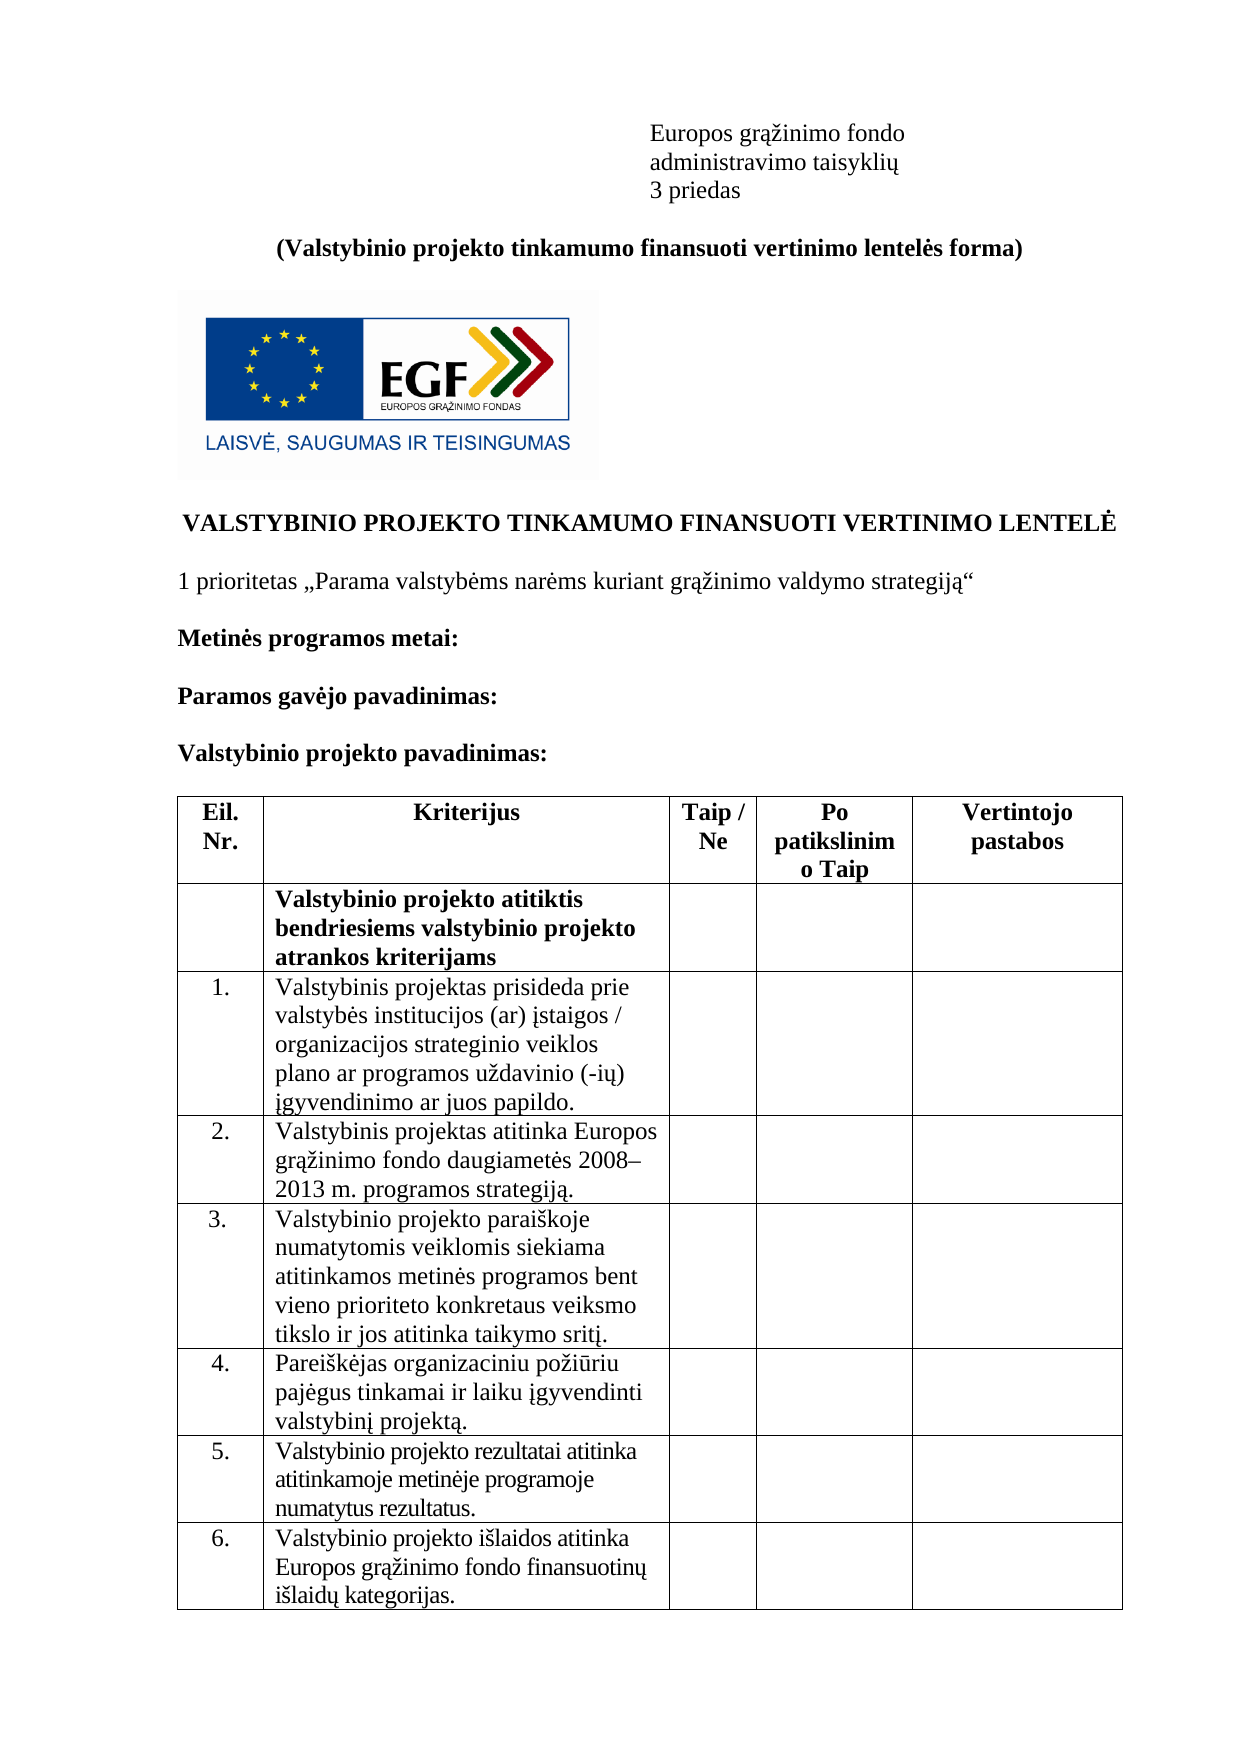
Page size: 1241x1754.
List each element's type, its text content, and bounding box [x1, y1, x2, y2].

table_header Vertintojo pastabos [913, 797, 1122, 883]
table_cell [757, 972, 912, 1115]
table_cell [670, 1204, 756, 1347]
table_cell Valstybinio projekto atitiktis bendriesiems valstybinio projekto atrankos kriterijams [264, 884, 669, 971]
table_cell [670, 972, 756, 1115]
table_cell [913, 1436, 1122, 1522]
table_cell [670, 1436, 756, 1522]
table_header Po patikslinimo Taip [757, 797, 912, 883]
table_cell [913, 1116, 1122, 1203]
text Europos grąžinimo fondo [649, 118, 1122, 147]
text Paramos gavėjo pavadinimas: [177, 681, 1122, 710]
table_cell [757, 1436, 912, 1522]
text Valstybinio projekto pavadinimas: [177, 738, 1122, 767]
table_cell Valstybinis projektas atitinka Europos grąžinimo fondo daugiametės 2008–2013 m. programos strategiją. [264, 1116, 669, 1203]
table_cell [757, 884, 912, 971]
table_cell 4. [178, 1349, 263, 1435]
text (Valstybinio projekto tinkamumo finansuoti vertinimo lentelės forma) [177, 233, 1122, 262]
table_cell [178, 884, 263, 971]
table_cell Pareiškėjas organizaciniu požiūriu pajėgus tinkamai ir laiku įgyvendinti valstybinį projektą. [264, 1349, 669, 1435]
table_cell [670, 1523, 756, 1609]
table_cell Valstybinio projekto išlaidos atitinka Europos grąžinimo fondo finansuotinų išlaidų kategorijas. [264, 1523, 669, 1609]
table_header Kriterijus [264, 797, 669, 883]
text Metinės programos metai: [177, 623, 1122, 652]
table_cell [757, 1349, 912, 1435]
table_cell Valstybinio projekto paraiškoje numatytomis veiklomis siekiama atitinkamos metinės programos bent vieno prioriteto konkretaus veiksmo tikslo ir jos atitinka taikymo sritį. [264, 1204, 669, 1347]
table_cell [757, 1204, 912, 1347]
table_cell [913, 1523, 1122, 1609]
text administravimo taisyklių [649, 147, 1122, 176]
table_cell [913, 884, 1122, 971]
table_cell Valstybinis projektas prisideda prie valstybės institucijos (ar) įstaigos / organizacijos strateginio veiklos plano ar programos uždavinio (-ių) įgyvendinimo ar juos papildo. [264, 972, 669, 1115]
table_cell 2. [178, 1116, 263, 1203]
table_cell 1. [178, 972, 263, 1115]
table_cell [670, 1116, 756, 1203]
table_cell [670, 1349, 756, 1435]
table_cell 6. [178, 1523, 263, 1609]
text 3 priedas [649, 176, 1122, 204]
table_cell [757, 1523, 912, 1609]
table_header Eil. Nr. [178, 797, 263, 883]
table_cell Valstybinio projekto rezultatai atitinka atitinkamoje metinėje programoje numatytus rezultatus. [264, 1436, 669, 1522]
table_header Taip / Ne [670, 797, 756, 883]
table_cell [913, 1349, 1122, 1435]
table_cell [913, 1204, 1122, 1347]
table_cell [670, 884, 756, 971]
table_cell 3. [178, 1204, 263, 1347]
text 1 prioritetas „Parama valstybėms narėms kuriant grąžinimo valdymo strategiją“ [177, 566, 1122, 595]
text VALSTYBINIO PROJEKTO TINKAMUMO FINANSUOTI VERTINIMO LENTELĖ [177, 508, 1122, 537]
table_cell [757, 1116, 912, 1203]
table_cell 5. [178, 1436, 263, 1522]
table_cell [913, 972, 1122, 1115]
